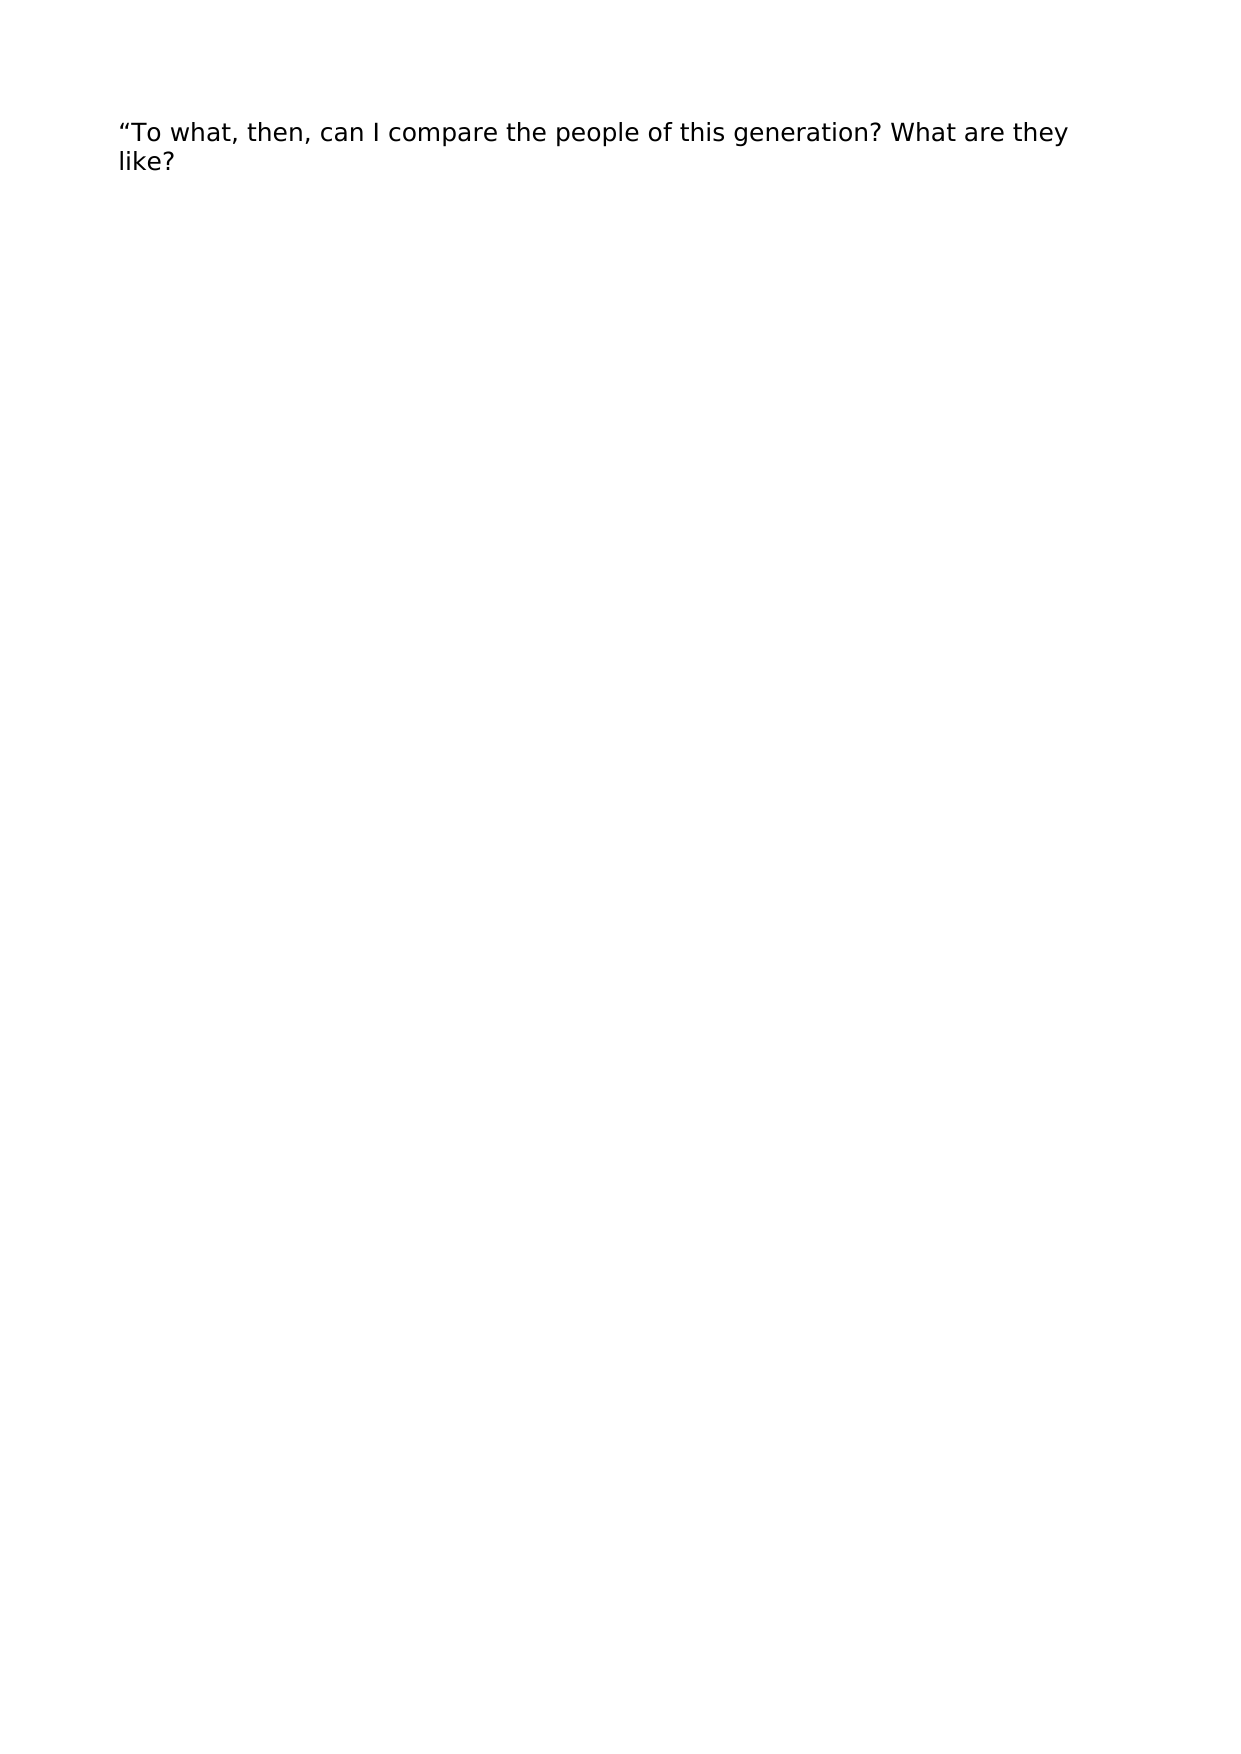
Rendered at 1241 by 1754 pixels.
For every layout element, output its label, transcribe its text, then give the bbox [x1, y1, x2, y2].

text “To what, then, can I compare the people of this generation? What are they like? [118, 118, 1122, 176]
